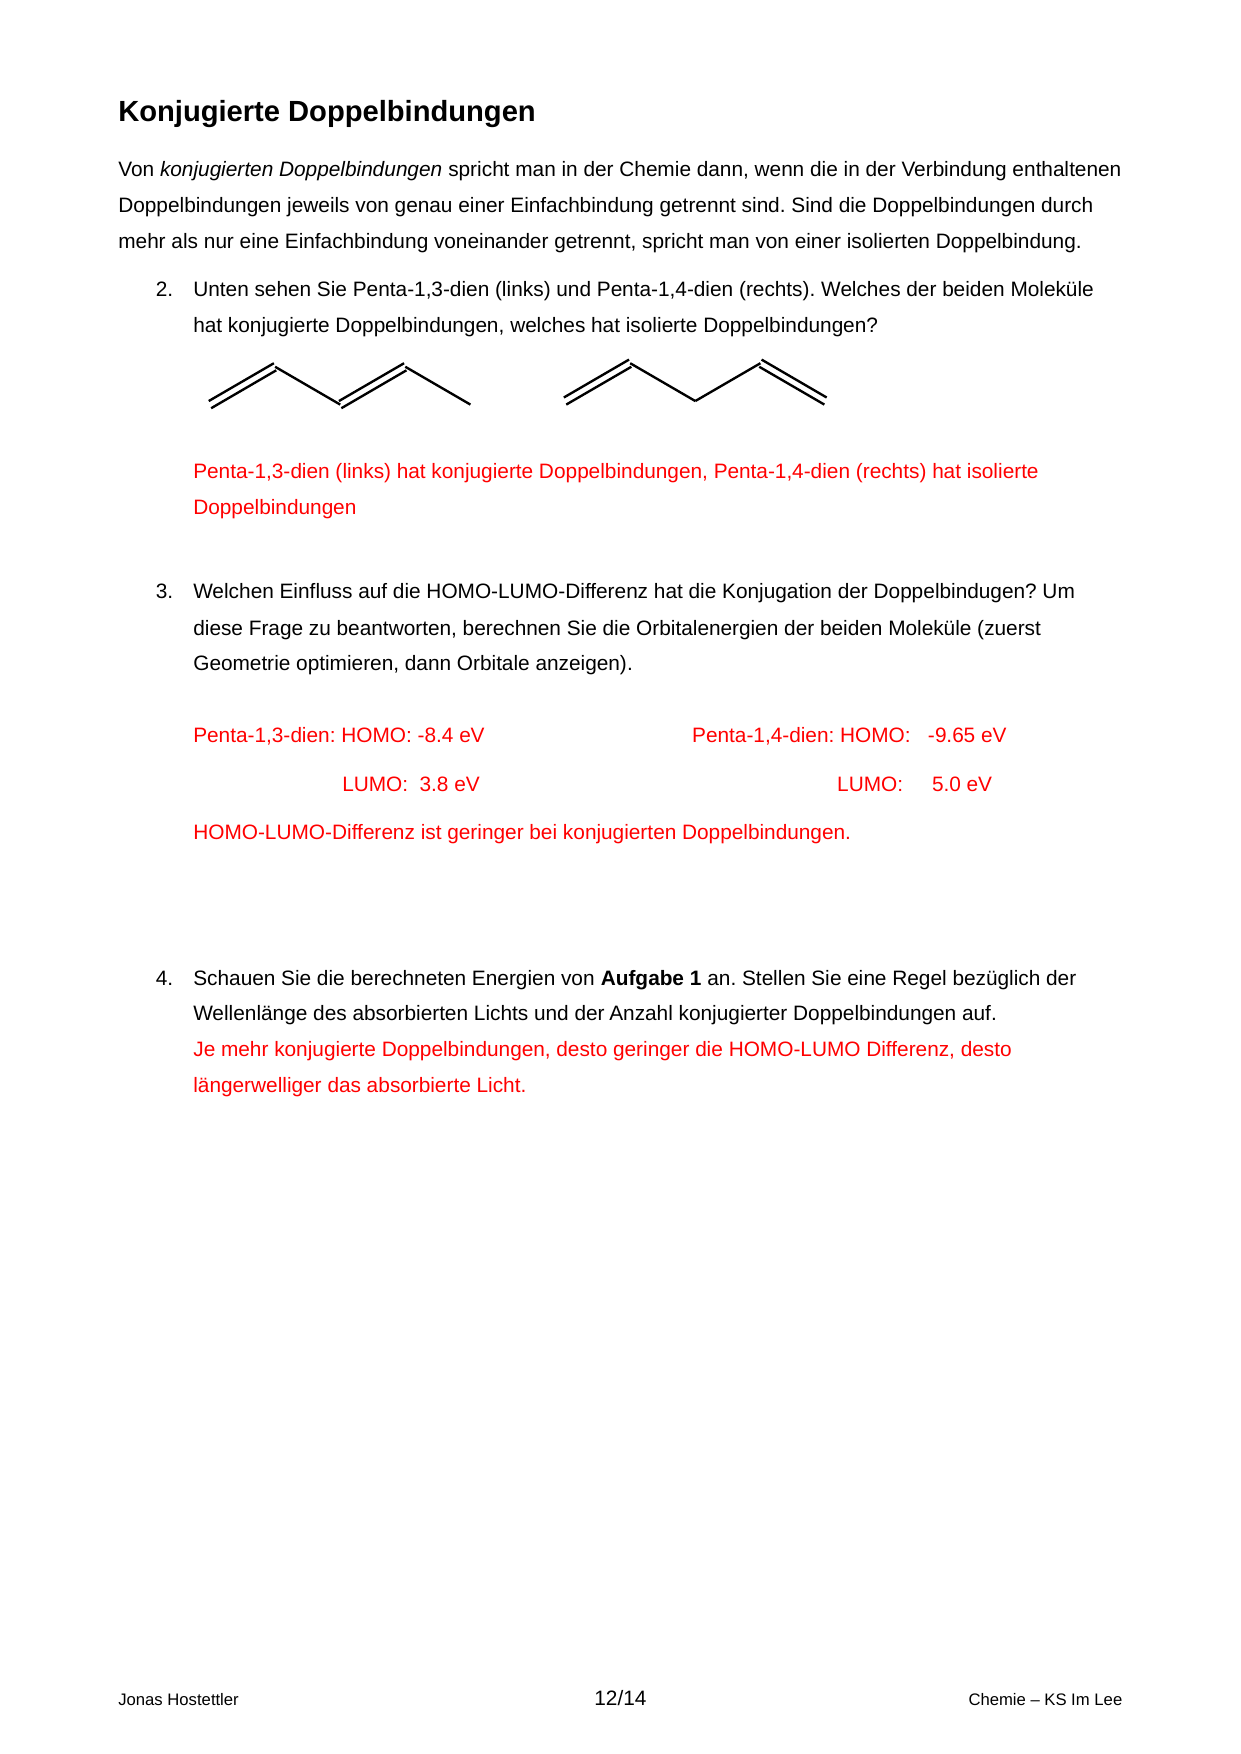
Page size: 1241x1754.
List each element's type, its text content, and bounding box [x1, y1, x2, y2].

list LUMO: 3.8 eV LUMO: 5.0 eV [156, 772, 1122, 796]
list HOMO-LUMO-Differenz ist geringer bei konjugierten Doppelbindungen. [156, 820, 1122, 844]
list Welchen Einfluss auf die HOMO-LUMO-Differenz hat die Konjugation der Doppelbindugen? Um diese Frage zu beantworten, berechnen Sie die Orbitalenergien der beiden Moleküle (zuerst Geometrie optimieren, dann Orbitale anzeigen). Penta-1,3-dien: HOMO: -8.4 eV Penta-1,4-dien: HOMO: -9.65 eV [156, 579, 1122, 747]
text Konjugierte Doppelbindungen [118, 94, 1122, 127]
list Unten sehen Sie Penta-1,3-dien (links) und Penta-1,4-dien (rechts). Welches der beiden Moleküle hat konjugierte Doppelbindungen, welches hat isolierte Doppelbindungen? [156, 277, 1122, 337]
text Von konjugierten Doppelbindungen spricht man in der Chemie dann, wenn die in der Verbindung enthaltenen Doppelbindungen jeweils von genau einer Einfachbindung getrennt sind. Sind die Doppelbindungen durch mehr als nur eine Einfachbindung voneinander getrennt, spricht man von einer isolierten Doppelbindung. [118, 157, 1122, 252]
list Penta-1,3-dien (links) hat konjugierte Doppelbindungen, Penta-1,4-dien (rechts) hat isolierte Doppelbindungen [156, 361, 1122, 555]
list Schauen Sie die berechneten Energien von Aufgabe 1 an. Stellen Sie eine Regel bezüglich der Wellenlänge des absorbierten Lichts und der Anzahl konjugierter Doppelbindungen auf. Je mehr konjugierte Doppelbindungen, desto geringer die HOMO-LUMO Differenz, desto längerwelliger das absorbierte Licht. [156, 965, 1122, 1097]
